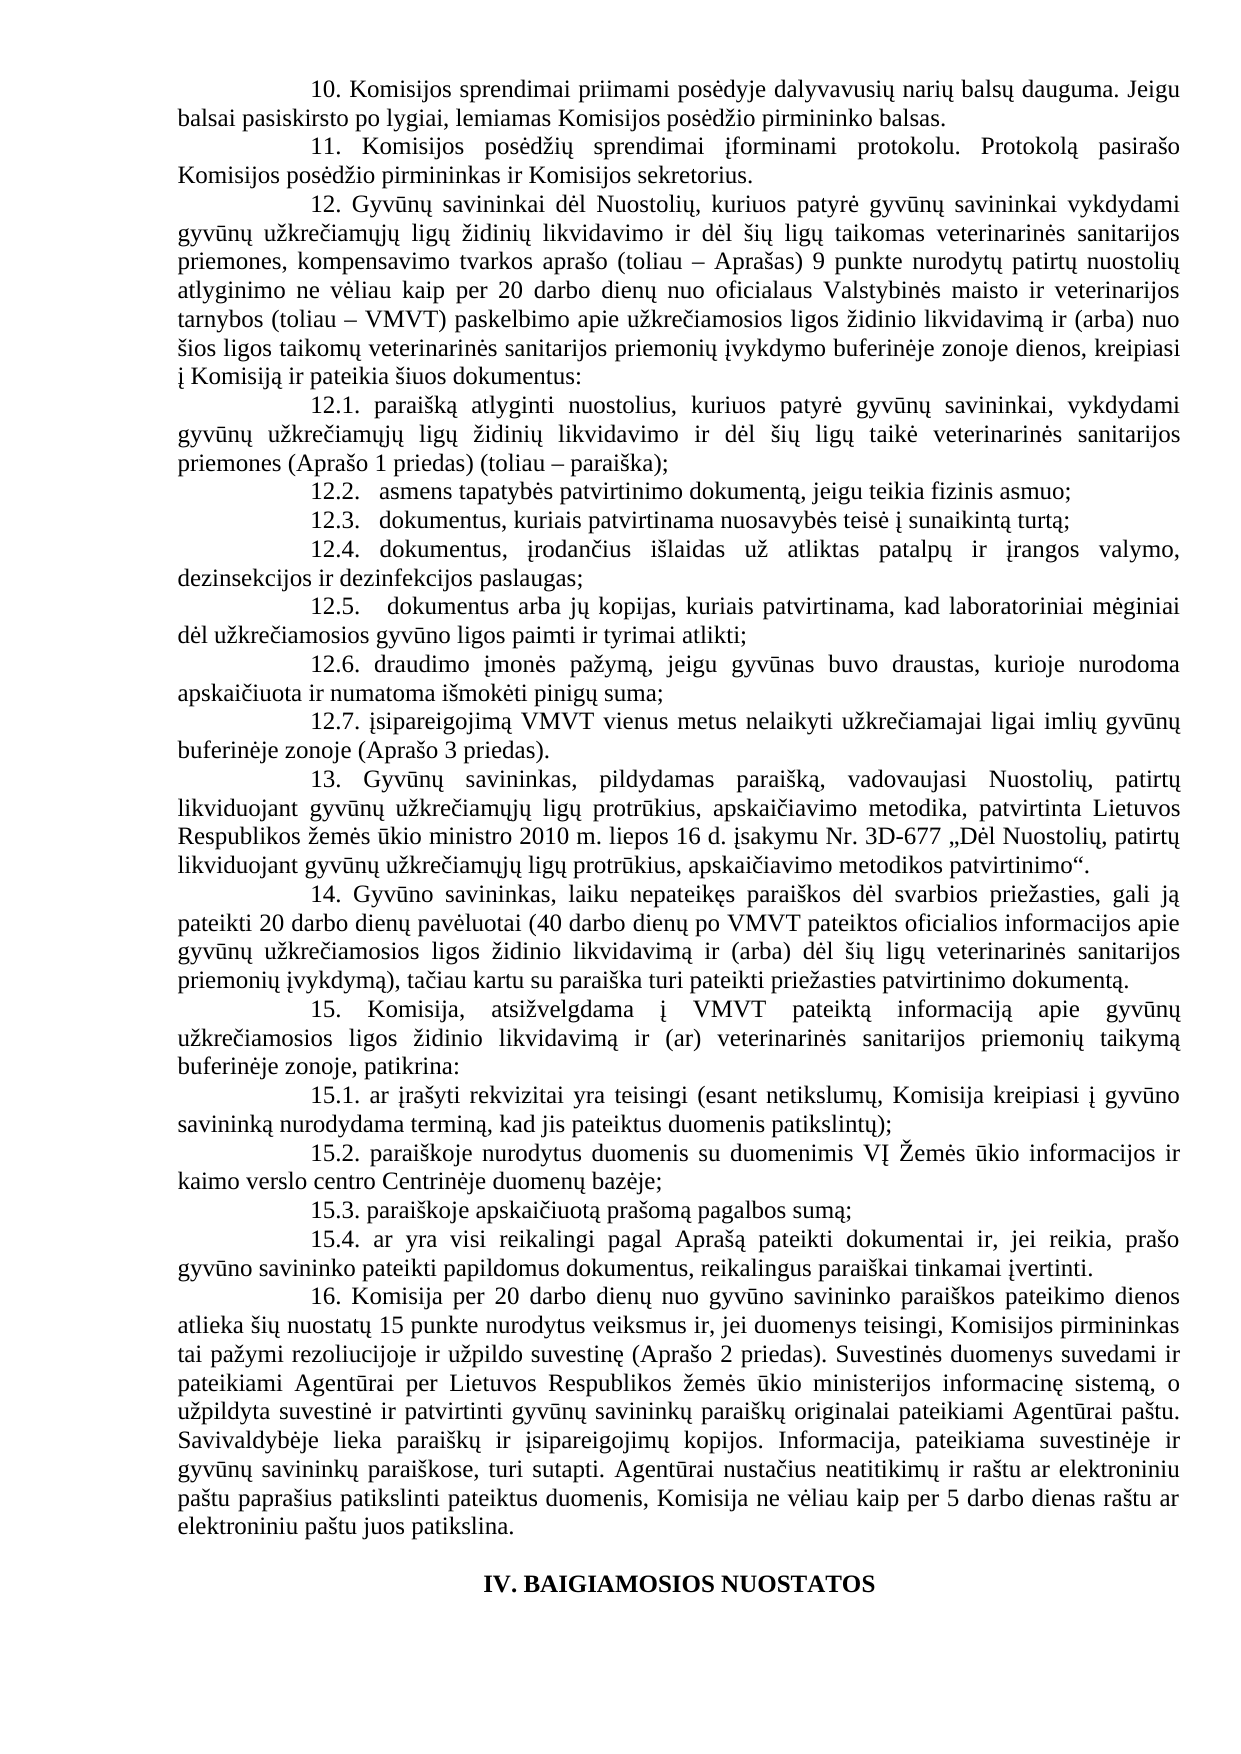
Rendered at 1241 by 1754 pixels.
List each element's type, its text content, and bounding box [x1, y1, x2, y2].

text 13. Gyvūnų savininkas, pildydamas paraišką, vadovaujasi Nuostolių, patirtų likviduojant gyvūnų užkrečiamųjų ligų protrūkius, apskaičiavimo metodika, patvirtinta Lietuvos Respublikos žemės ūkio ministro 2010 m. liepos 16 d. įsakymu Nr. 3D-677 „Dėl Nuostolių, patirtų likviduojant gyvūnų užkrečiamųjų ligų protrūkius, apskaičiavimo metodikos patvirtinimo“. [177, 764, 1181, 879]
text 12.7. įsipareigojimą VMVT vienus metus nelaikyti užkrečiamajai ligai imlių gyvūnų buferinėje zonoje (Aprašo 3 priedas). [177, 706, 1181, 764]
text 12.6. draudimo įmonės pažymą, jeigu gyvūnas buvo draustas, kurioje nurodoma apskaičiuota ir numatoma išmokėti pinigų suma; [177, 649, 1181, 706]
text 15.2. paraiškoje nurodytus duomenis su duomenimis VĮ Žemės ūkio informacijos ir kaimo verslo centro Centrinėje duomenų bazėje; [177, 1138, 1181, 1195]
text 15.4. ar yra visi reikalingi pagal Aprašą pateikti dokumentai ir, jei reikia, prašo gyvūno savininko pateikti papildomus dokumentus, reikalingus paraiškai tinkamai įvertinti. [177, 1224, 1181, 1281]
text 11. Komisijos posėdžių sprendimai įforminami protokolu. Protokolą pasirašo Komisijos posėdžio pirmininkas ir Komisijos sekretorius. [177, 131, 1181, 189]
text 14. Gyvūno savininkas, laiku nepateikęs paraiškos dėl svarbios priežasties, gali ją pateikti 20 darbo dienų pavėluotai (40 darbo dienų po VMVT pateiktos oficialios informacijos apie gyvūnų užkrečiamosios ligos židinio likvidavimą ir (arba) dėl šių ligų veterinarinės sanitarijos priemonių įvykdymą), tačiau kartu su paraiška turi pateikti priežasties patvirtinimo dokumentą. [177, 879, 1181, 994]
text 16. Komisija per 20 darbo dienų nuo gyvūno savininko paraiškos pateikimo dienos atlieka šių nuostatų 15 punkte nurodytus veiksmus ir, jei duomenys teisingi, Komisijos pirmininkas tai pažymi rezoliucijoje ir užpildo suvestinę (Aprašo 2 priedas). Suvestinės duomenys suvedami ir pateikiami Agentūrai per Lietuvos Respublikos žemės ūkio ministerijos informacinę sistemą, o užpildyta suvestinė ir patvirtinti gyvūnų savininkų paraiškų originalai pateikiami Agentūrai paštu. Savivaldybėje lieka paraiškų ir įsipareigojimų kopijos. Informacija, pateikiama suvestinėje ir gyvūnų savininkų paraiškose, turi sutapti. Agentūrai nustačius neatitikimų ir raštu ar elektroniniu paštu paprašius patikslinti pateiktus duomenis, Komisija ne vėliau kaip per 5 darbo dienas raštu ar elektroniniu paštu juos patikslina. [177, 1281, 1181, 1540]
text 12.2. asmens tapatybės patvirtinimo dokumentą, jeigu teikia fizinis asmuo; [177, 476, 1181, 505]
text IV. BAIGIAMOSIOS NUOSTATOS [177, 1569, 1181, 1598]
text 12.5. dokumentus arba jų kopijas, kuriais patvirtinama, kad laboratoriniai mėginiai dėl užkrečiamosios gyvūno ligos paimti ir tyrimai atlikti; [177, 591, 1181, 649]
text 10. Komisijos sprendimai priimami posėdyje dalyvavusių narių balsų dauguma. Jeigu balsai pasiskirsto po lygiai, lemiamas Komisijos posėdžio pirmininko balsas. [177, 74, 1181, 131]
text 12.3. dokumentus, kuriais patvirtinama nuosavybės teisė į sunaikintą turtą; [177, 505, 1181, 534]
text 15.3. paraiškoje apskaičiuotą prašomą pagalbos sumą; [177, 1195, 1181, 1224]
text 12. Gyvūnų savininkai dėl Nuostolių, kuriuos patyrė gyvūnų savininkai vykdydami gyvūnų užkrečiamųjų ligų židinių likvidavimo ir dėl šių ligų taikomas veterinarinės sanitarijos priemones, kompensavimo tvarkos aprašo (toliau – Aprašas) 9 punkte nurodytų patirtų nuostolių atlyginimo ne vėliau kaip per 20 darbo dienų nuo oficialaus Valstybinės maisto ir veterinarijos tarnybos (toliau – VMVT) paskelbimo apie užkrečiamosios ligos židinio likvidavimą ir (arba) nuo šios ligos taikomų veterinarinės sanitarijos priemonių įvykdymo buferinėje zonoje dienos, kreipiasi į Komisiją ir pateikia šiuos dokumentus: [177, 189, 1181, 390]
text 15.1. ar įrašyti rekvizitai yra teisingi (esant netikslumų, Komisija kreipiasi į gyvūno savininką nurodydama terminą, kad jis pateiktus duomenis patikslintų); [177, 1080, 1181, 1138]
text 12.4. dokumentus, įrodančius išlaidas už atliktas patalpų ir įrangos valymo, dezinsekcijos ir dezinfekcijos paslaugas; [177, 534, 1181, 591]
text 12.1. paraišką atlyginti nuostolius, kuriuos patyrė gyvūnų savininkai, vykdydami gyvūnų užkrečiamųjų ligų židinių likvidavimo ir dėl šių ligų taikė veterinarinės sanitarijos priemones (Aprašo 1 priedas) (toliau – paraiška); [177, 390, 1181, 476]
text 15. Komisija, atsižvelgdama į VMVT pateiktą informaciją apie gyvūnų užkrečiamosios ligos židinio likvidavimą ir (ar) veterinarinės sanitarijos priemonių taikymą buferinėje zonoje, patikrina: [177, 994, 1181, 1080]
